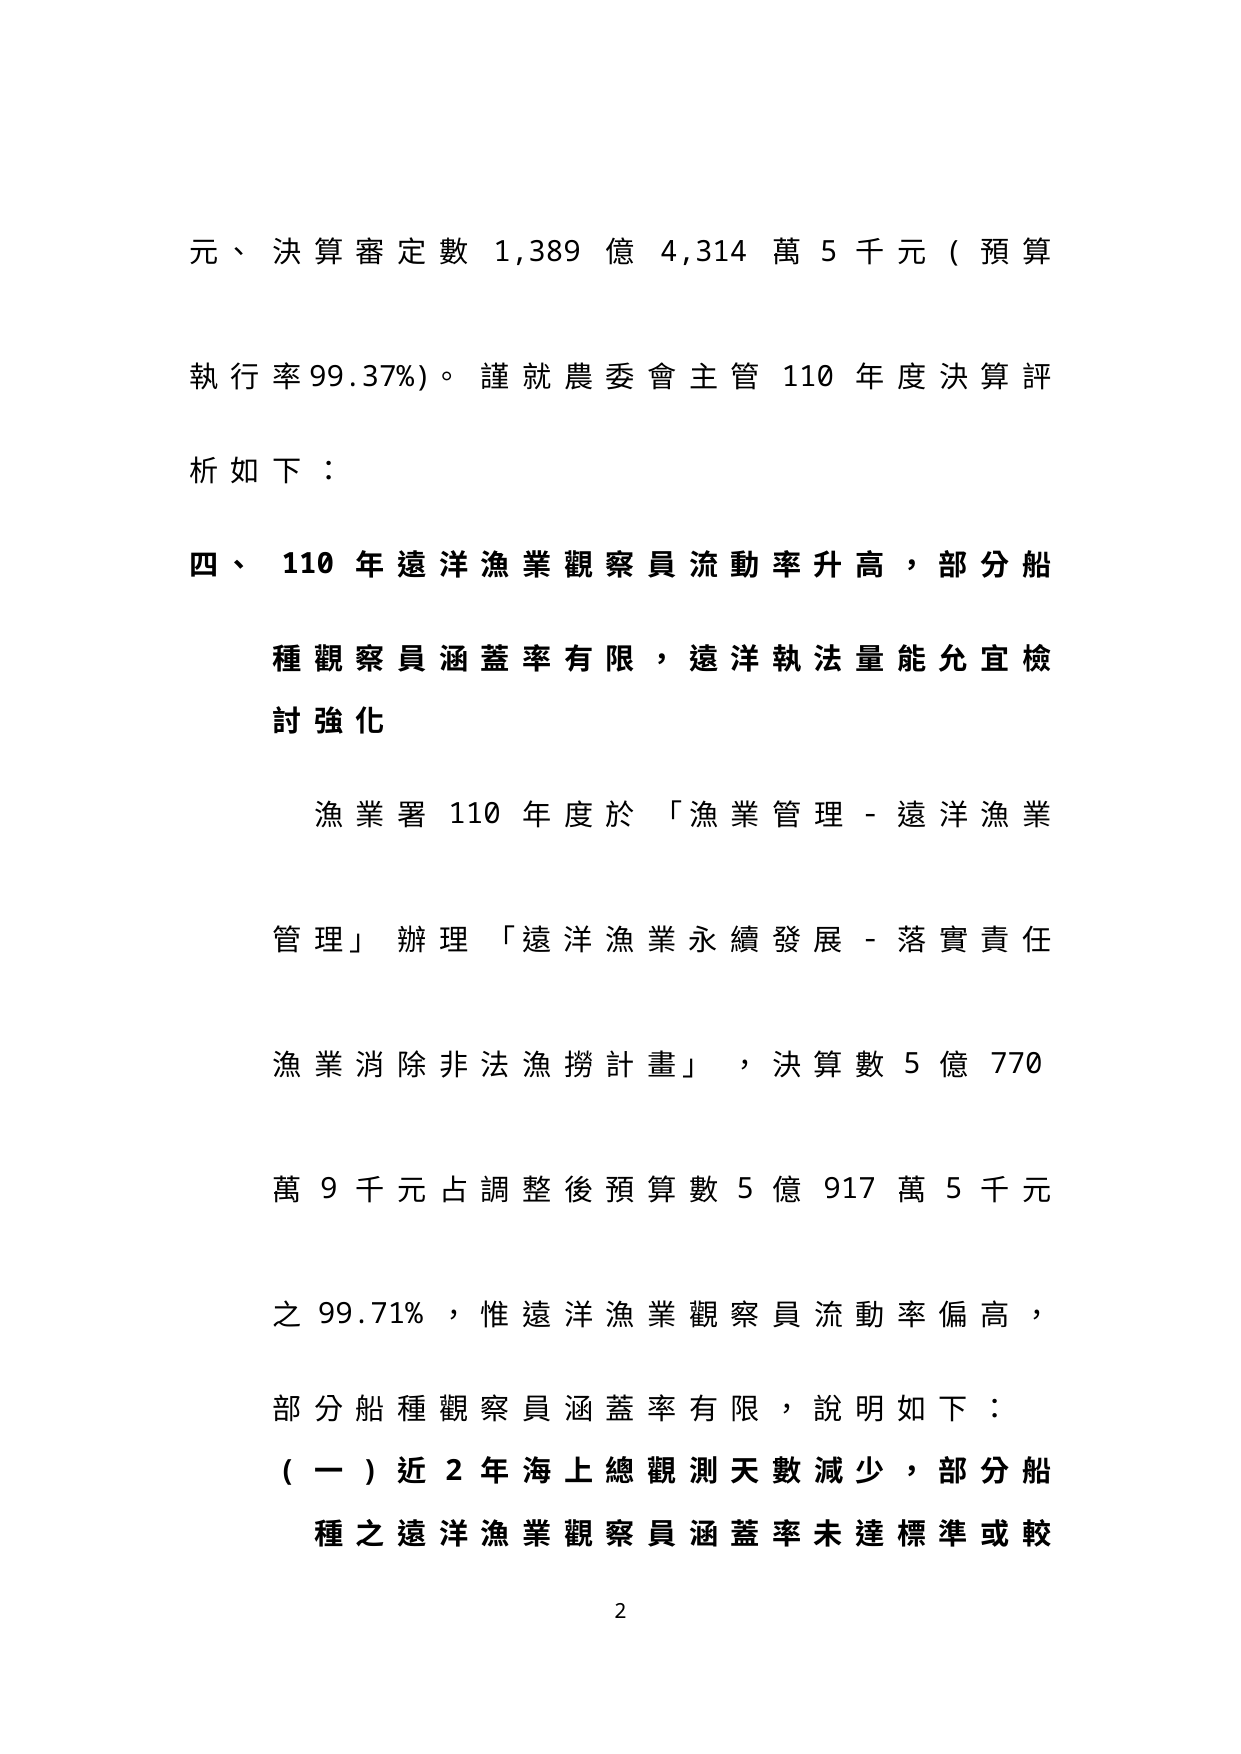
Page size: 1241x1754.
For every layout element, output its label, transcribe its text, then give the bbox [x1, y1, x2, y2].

text 四、110年遠洋漁業觀察員流動率升高，部分船種觀察員涵蓋率有限，遠洋執法量能允宜檢討強化 [183, 490, 1058, 740]
text 行政院農業委員會(以下簡稱農委會)主管公務機關計有農委會本部(含屏東農業生物技術園區籌備處)、林務局、水土保持局、漁業署及所屬、動植物防疫檢疫局及所屬、農糧署及所屬、農業、畜產、水產、林業、家畜衛生及農業藥物毒物等試驗所、特有生物研究保育中心、桃園、苗栗、臺中、臺南、高雄、花蓮及台東等各區農業改良場、茶業改良場、種苗改良繁殖場、農業金融局、農田水利署等24個機關，110年度決算依審計部審核結果，歲入預算數17億9,088萬3千元、決算審定數19億6,534萬1千元(預算達成率109.74%)；歲出預算1,398億2,446萬8千元、決算審定數1,389億4,314萬5千元(預算執行率99.37%)。謹就農委會主管110年度決算評析如下： [183, 177, 1058, 490]
text 漁業署110年度於「漁業管理-遠洋漁業管理」辦理「遠洋漁業永續發展-落實責任漁業消除非法漁撈計畫」，決算數5億770萬9千元占調整後預算數5億917萬5千元之99.71%，惟遠洋漁業觀察員流動率偏高，部分船種觀察員涵蓋率有限，說明如下： [242, 740, 1058, 1427]
text (一)近2年海上總觀測天數減少，部分船種之遠洋漁業觀察員涵蓋率未達標準或較 [242, 1427, 1058, 1552]
